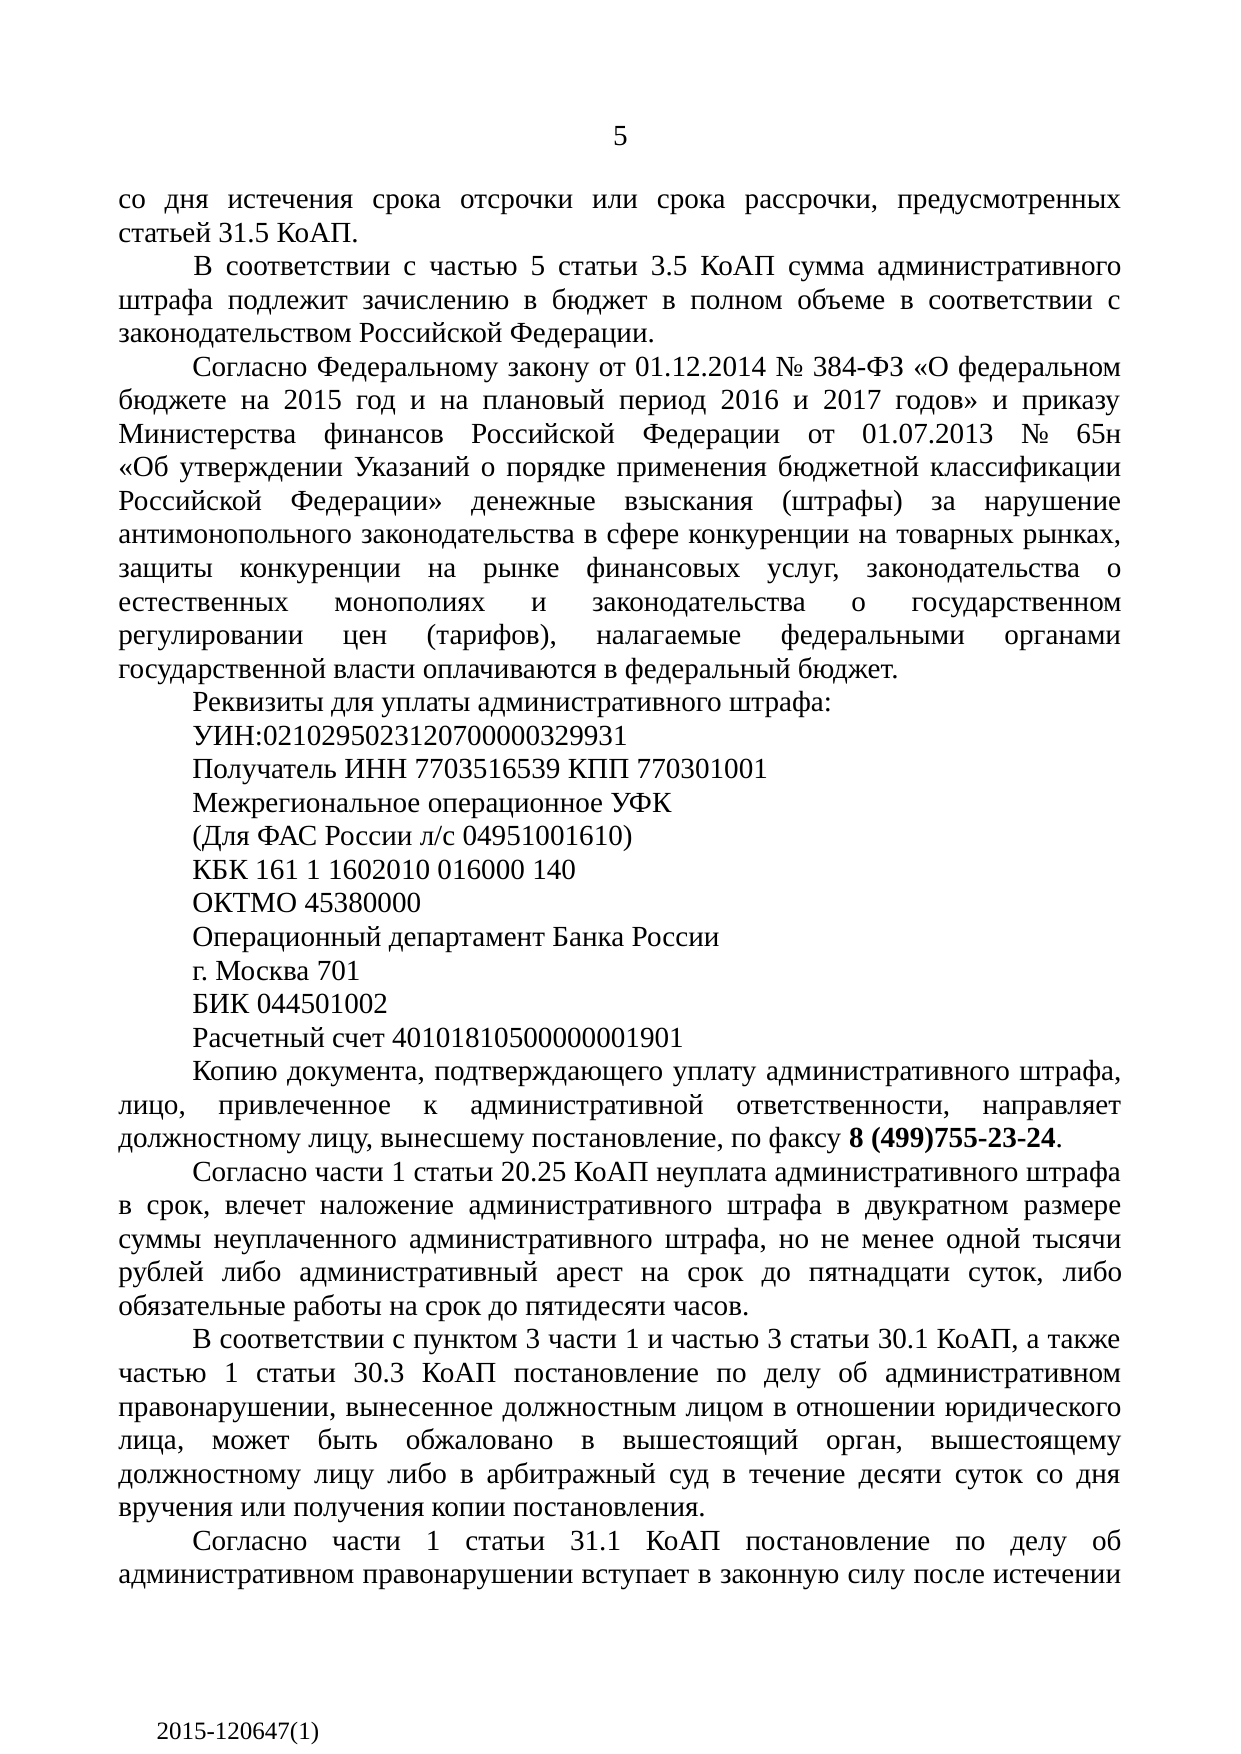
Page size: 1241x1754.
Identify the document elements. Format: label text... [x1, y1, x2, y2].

text Согласно части 1 статьи 20.25 КоАП неуплата административного штрафа в срок, влечет наложение административного штрафа в двукратном размере суммы неуплаченного административного штрафа, но не менее одной тысячи рублей либо административный арест на срок до пятнадцати суток, либо обязательные работы на срок до пятидесяти часов. [118, 1154, 1122, 1322]
text ОКТМО 45380000 [118, 886, 1122, 919]
text КБК 161 1 1602010 016000 140 [118, 852, 1122, 886]
text Межрегиональное операционное УФК [118, 785, 1122, 818]
text БИК 044501002 [118, 986, 1122, 1020]
text Получатель ИНН 7703516539 КПП 770301001 [118, 751, 1122, 785]
text Копию документа, подтверждающего уплату административного штрафа, лицо, привлеченное к административной ответственности, направляет должностному лицу, вынесшему постановление, по факсу 8 (499)755-23-24. [118, 1053, 1122, 1154]
text Согласно Федеральному закону от 01.12.2014 № 384-ФЗ «О федеральном бюджете на 2015 год и на плановый период 2016 и 2017 годов» и приказу Министерства финансов Российской Федерации от 01.07.2013 № 65н «Об утверждении Указаний о порядке применения бюджетной классификации Российской Федерации» денежные взыскания (штрафы) за нарушение антимонопольного законодательства в сфере конкуренции на товарных рынках, защиты конкуренции на рынке финансовых услуг, законодательства о естественных монополиях и законодательства о государственном регулировании цен (тарифов), налагаемые федеральными органами государственной власти оплачиваются в федеральный бюджет. [118, 349, 1122, 684]
text Операционный департамент Банка России [118, 919, 1122, 953]
text г. Москва 701 [118, 953, 1122, 986]
text (Для ФАС России л/с 04951001610) [118, 818, 1122, 852]
text В соответствии с пунктом 3 части 1 и частью 3 статьи 30.1 КоАП, а также частью 1 статьи 30.3 КоАП постановление по делу об административном правонарушении, вынесенное должностным лицом в отношении юридического лица, может быть обжаловано в вышестоящий орган, вышестоящему должностному лицу либо в арбитражный суд в течение десяти суток со дня вручения или получения копии постановления. [118, 1322, 1122, 1523]
text В соответствии с частью 5 статьи 3.5 КоАП сумма административного штрафа подлежит зачислению в бюджет в полном объеме в соответствии с законодательством Российской Федерации. [118, 248, 1122, 349]
text Реквизиты для уплаты административного штрафа: [118, 684, 1122, 718]
text Расчетный счет 40101810500000001901 [118, 1020, 1122, 1053]
text УИН:0210295023120700000329931 [118, 718, 1122, 751]
text со дня истечения срока отсрочки или срока рассрочки, предусмотренных статьей 31.5 КоАП. [118, 181, 1122, 248]
text Согласно части 1 статьи 31.1 КоАП постановление по делу об административном правонарушении вступает в законную силу после истечении [118, 1523, 1122, 1590]
